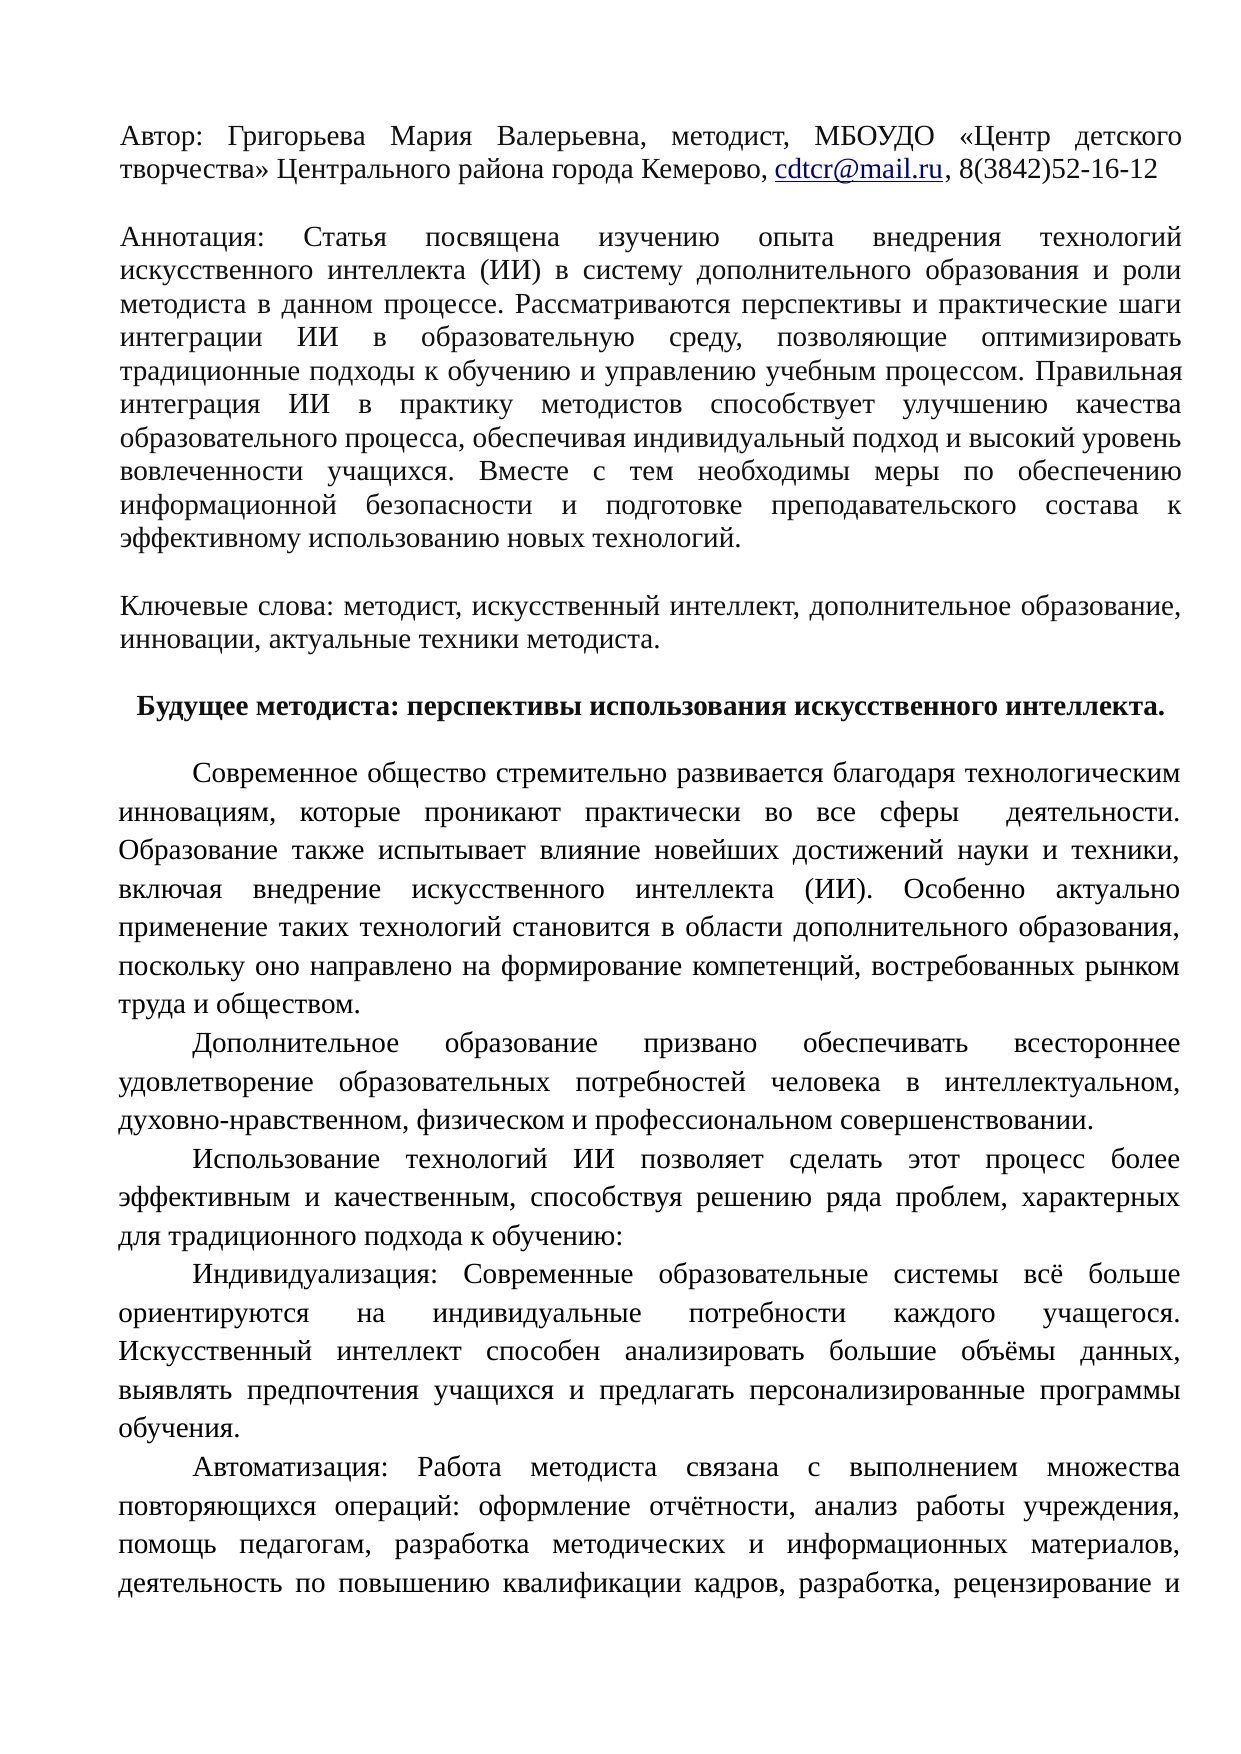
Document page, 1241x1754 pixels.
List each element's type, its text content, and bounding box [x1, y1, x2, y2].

text Дополнительное образование призвано обеспечивать всестороннее удовлетворение образовательных потребностей человека в интеллектуальном, духовно-нравственном, физическом и профессиональном совершенствовании. [118, 1025, 1181, 1136]
text Аннотация: Статья посвящена изучению опыта внедрения технологий искусственного интеллекта (ИИ) в систему дополнительного образования и роли методиста в данном процессе. Рассматриваются перспективы и практические шаги интеграции ИИ в образовательную среду, позволяющие оптимизировать традиционные подходы к обучению и управлению учебным процессом. Правильная интеграция ИИ в практику методистов способствует улучшению качества образовательного процесса, обеспечивая индивидуальный подход и высокий уровень вовлеченности учащихся. Вместе с тем необходимы меры по обеспечению информационной безопасности и подготовке преподавательского состава к эффективному использованию новых технологий. [118, 219, 1181, 554]
text Автор: Григорьева Мария Валерьевна, методист, МБОУДО «Центр детского творчества» Центрального района города Кемерово, cdtcr@mail.ru, 8(3842)52-16-12 [118, 118, 1181, 185]
text Ключевые слова: методист, искусственный интеллект, дополнительное образование, инновации, актуальные техники методиста. [118, 588, 1181, 655]
text Будущее методиста: перспективы использования искусственного интеллекта. [118, 688, 1181, 722]
text Использование технологий ИИ позволяет сделать этот процесс более эффективным и качественным, способствуя решению ряда проблем, характерных для традиционного подхода к обучению: [118, 1141, 1181, 1251]
text Современное общество стремительно развивается благодаря технологическим инновациям, которые проникают практически во все сферы деятельности. Образование также испытывает влияние новейших достижений науки и техники, включая внедрение искусственного интеллекта (ИИ). Особенно актуально применение таких технологий становится в области дополнительного образования, поскольку оно направлено на формирование компетенций, востребованных рынком труда и обществом. [118, 755, 1181, 1020]
text Автоматизация: Работа методиста связана с выполнением множества повторяющихся операций: оформление отчётности, анализ работы учреждения, помощь педагогам, разработка методических и информационных материалов, деятельность по повышению квалификации кадров, разработка, рецензирование и [118, 1449, 1181, 1598]
text Индивидуализация: Современные образовательные системы всё больше ориентируются на индивидуальные потребности каждого учащегося. Искусственный интеллект способен анализировать большие объёмы данных, выявлять предпочтения учащихся и предлагать персонализированные программы обучения. [118, 1256, 1181, 1444]
